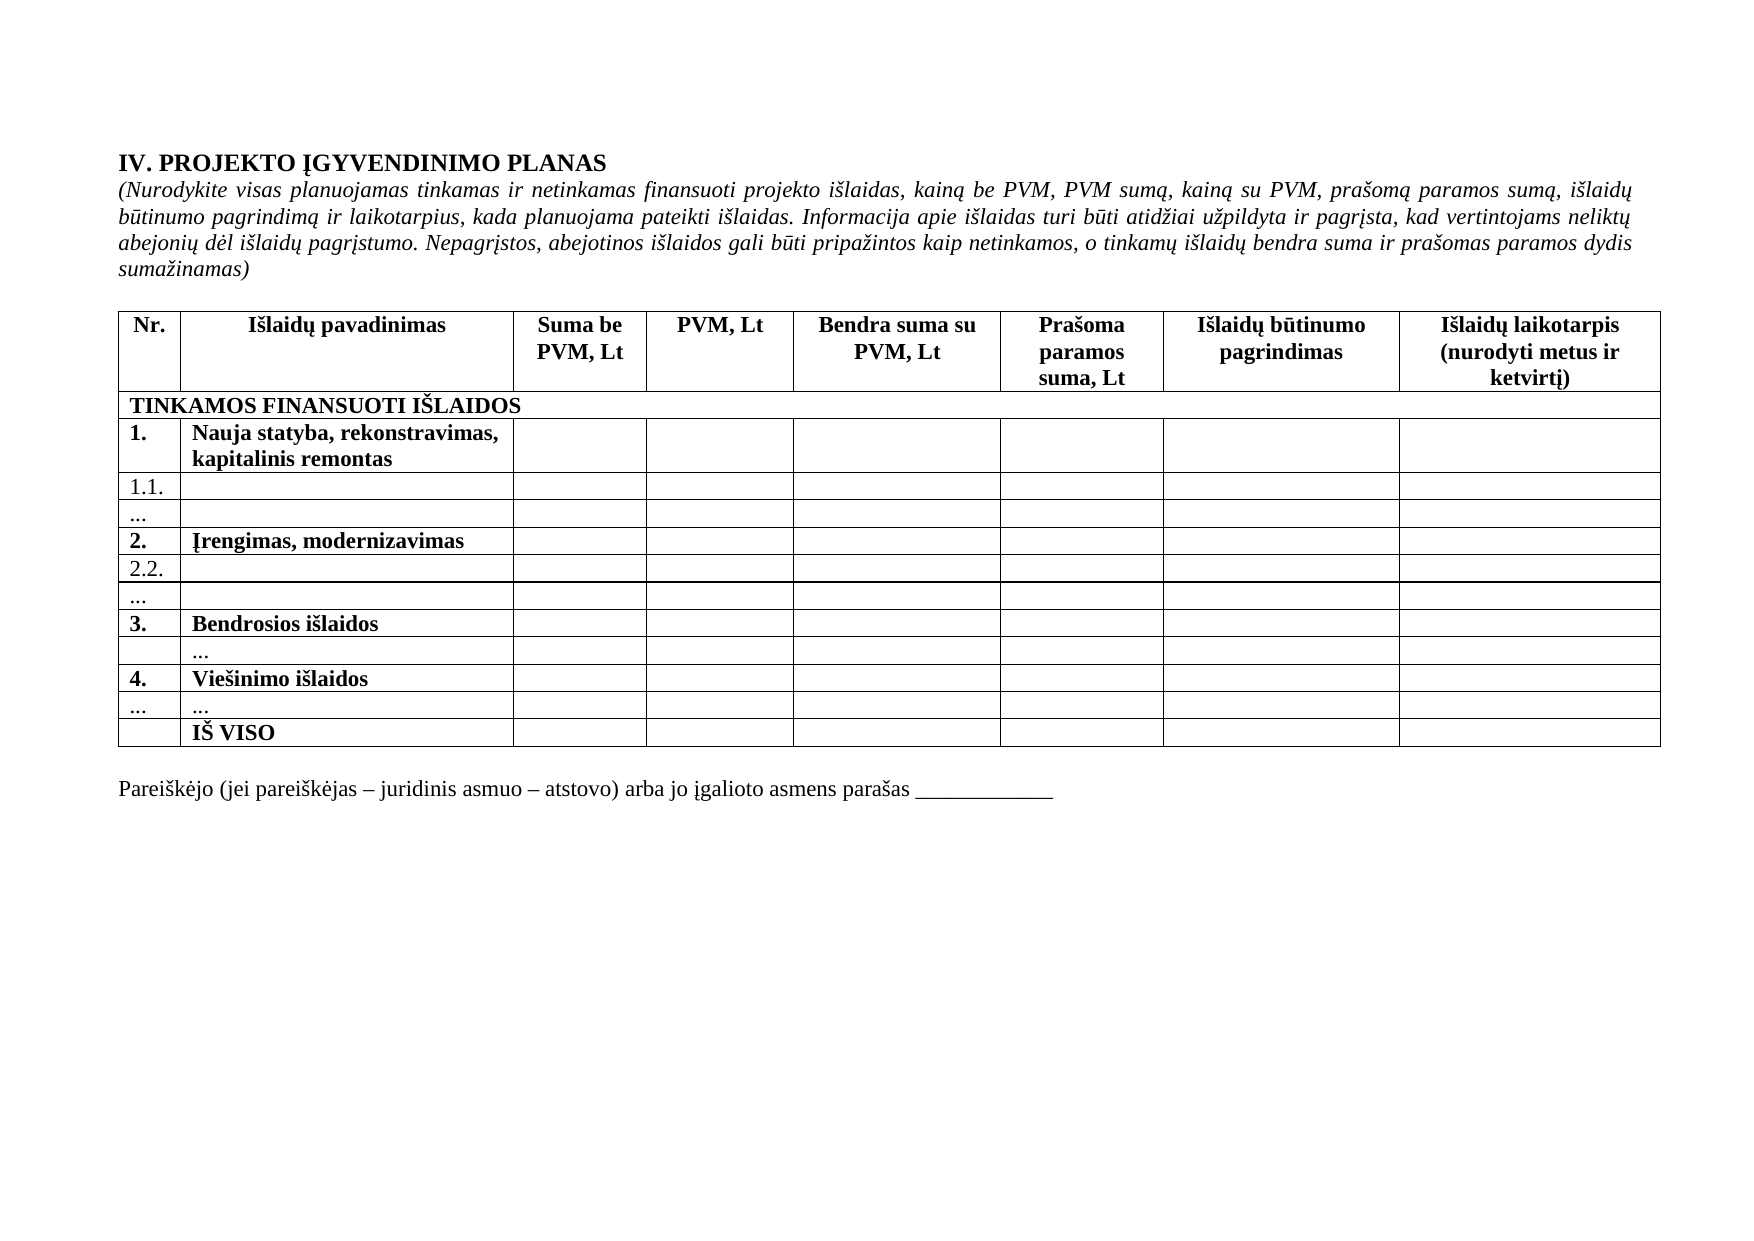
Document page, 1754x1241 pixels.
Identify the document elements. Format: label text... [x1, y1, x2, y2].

table_cell TINKAMOS FINANSUOTI IŠLAIDOS [119, 392, 1660, 418]
table_cell [181, 473, 513, 499]
table_header Nr. [119, 312, 180, 391]
table_cell [647, 583, 793, 609]
table_cell Nauja statyba, rekonstravimas, kapitalinis remontas [181, 419, 513, 472]
table_cell [1400, 610, 1660, 636]
table_cell [514, 555, 646, 581]
table_cell [1400, 419, 1660, 472]
table_cell [1001, 419, 1163, 472]
table_header Išlaidų pavadinimas [181, 312, 513, 391]
table_cell [1001, 692, 1163, 718]
table_cell [1164, 500, 1399, 527]
table_cell [647, 665, 793, 691]
table_cell [1001, 610, 1163, 636]
table_cell [794, 500, 1000, 527]
table_cell 1. [119, 419, 180, 472]
table_cell [1001, 665, 1163, 691]
table_cell [794, 473, 1000, 499]
table_cell [514, 473, 646, 499]
table_cell [514, 665, 646, 691]
table_cell [1400, 583, 1660, 609]
table_cell [1001, 500, 1163, 527]
table_cell [1164, 583, 1399, 609]
table_cell [1164, 692, 1399, 718]
table_cell ... [119, 500, 180, 527]
table_cell [1400, 637, 1660, 663]
table_cell [119, 719, 180, 746]
text (Nurodykite visas planuojamas tinkamas ir netinkamas finansuoti projekto išlaidas, kainą be PVM, PVM sumą, kainą su PVM, prašomą paramos sumą, išlaidų būtinumo pagrindimą ir laikotarpius, kada planuojama pateikti išlaidas. Informacija apie išlaidas turi būti atidžiai užpildyta ir pagrįsta, kad vertintojams neliktų abejonių dėl išlaidų pagrįstumo. Nepagrįstos, abejotinos išlaidos gali būti pripažintos kaip netinkamos, o tinkamų išlaidų bendra suma ir prašomas paramos dydis sumažinamas) [118, 176, 1636, 282]
table_cell [1001, 528, 1163, 554]
table_header Išlaidų būtinumo pagrindimas [1164, 312, 1399, 391]
table_cell Viešinimo išlaidos [181, 665, 513, 691]
table_cell ... [181, 637, 513, 663]
table_cell [1001, 473, 1163, 499]
table_cell [181, 500, 513, 527]
table_cell [181, 583, 513, 609]
table_cell [1164, 419, 1399, 472]
table_cell [1400, 528, 1660, 554]
table_cell [119, 637, 180, 663]
table_cell [647, 555, 793, 581]
table_cell ... [119, 583, 180, 609]
table_cell [181, 555, 513, 581]
table_cell [1001, 719, 1163, 746]
table_cell [647, 419, 793, 472]
table_cell 3. [119, 610, 180, 636]
text Pareiškėjo (jei pareiškėjas – juridinis asmuo – atstovo) arba jo įgalioto asmens parašas ____________ [118, 776, 1636, 802]
table_cell [514, 500, 646, 527]
table_cell [1001, 555, 1163, 581]
table_cell [1164, 555, 1399, 581]
table_header Išlaidų laikotarpis (nurodyti metus ir ketvirtį) [1400, 312, 1660, 391]
table_header Suma be PVM, Lt [514, 312, 646, 391]
table_cell [1400, 719, 1660, 746]
table_cell [647, 637, 793, 663]
table_cell [647, 610, 793, 636]
table_cell [647, 528, 793, 554]
table_cell Bendrosios išlaidos [181, 610, 513, 636]
table_cell [794, 665, 1000, 691]
table_cell [1400, 500, 1660, 527]
table_header PVM, Lt [647, 312, 793, 391]
table_cell [1400, 692, 1660, 718]
table_cell IŠ VISO [181, 719, 513, 746]
table_cell [514, 610, 646, 636]
table_cell [647, 719, 793, 746]
table_cell [647, 473, 793, 499]
table_cell [1001, 583, 1163, 609]
table_cell [514, 637, 646, 663]
table_cell 2. [119, 528, 180, 554]
table_cell [794, 583, 1000, 609]
table_cell [1400, 473, 1660, 499]
table_cell [514, 583, 646, 609]
table_cell [1164, 719, 1399, 746]
table_cell 2.2. [119, 555, 180, 581]
table_cell [794, 555, 1000, 581]
table_cell [1001, 637, 1163, 663]
table_cell [1400, 665, 1660, 691]
table_cell [514, 692, 646, 718]
table_cell [1164, 473, 1399, 499]
table_cell [1164, 528, 1399, 554]
table_cell [794, 719, 1000, 746]
table_cell [794, 528, 1000, 554]
table_cell [1164, 665, 1399, 691]
table_cell Įrengimas, modernizavimas [181, 528, 513, 554]
table_cell [514, 719, 646, 746]
table_cell [1164, 610, 1399, 636]
table_cell [1400, 555, 1660, 581]
table_cell [647, 500, 793, 527]
table_cell ... [119, 692, 180, 718]
table_cell 1.1. [119, 473, 180, 499]
table_cell 4. [119, 665, 180, 691]
table_cell ... [181, 692, 513, 718]
text IV. PROJEKTO ĮGYVENDINIMO PLANAS [118, 148, 1636, 176]
table_cell [794, 637, 1000, 663]
table_cell [1164, 637, 1399, 663]
table_cell [514, 528, 646, 554]
table_cell [794, 692, 1000, 718]
table_cell [794, 610, 1000, 636]
table_cell [514, 419, 646, 472]
table_header Bendra suma su PVM, Lt [794, 312, 1000, 391]
table_cell [647, 692, 793, 718]
table_header Prašoma paramos suma, Lt [1001, 312, 1163, 391]
table_cell [794, 419, 1000, 472]
